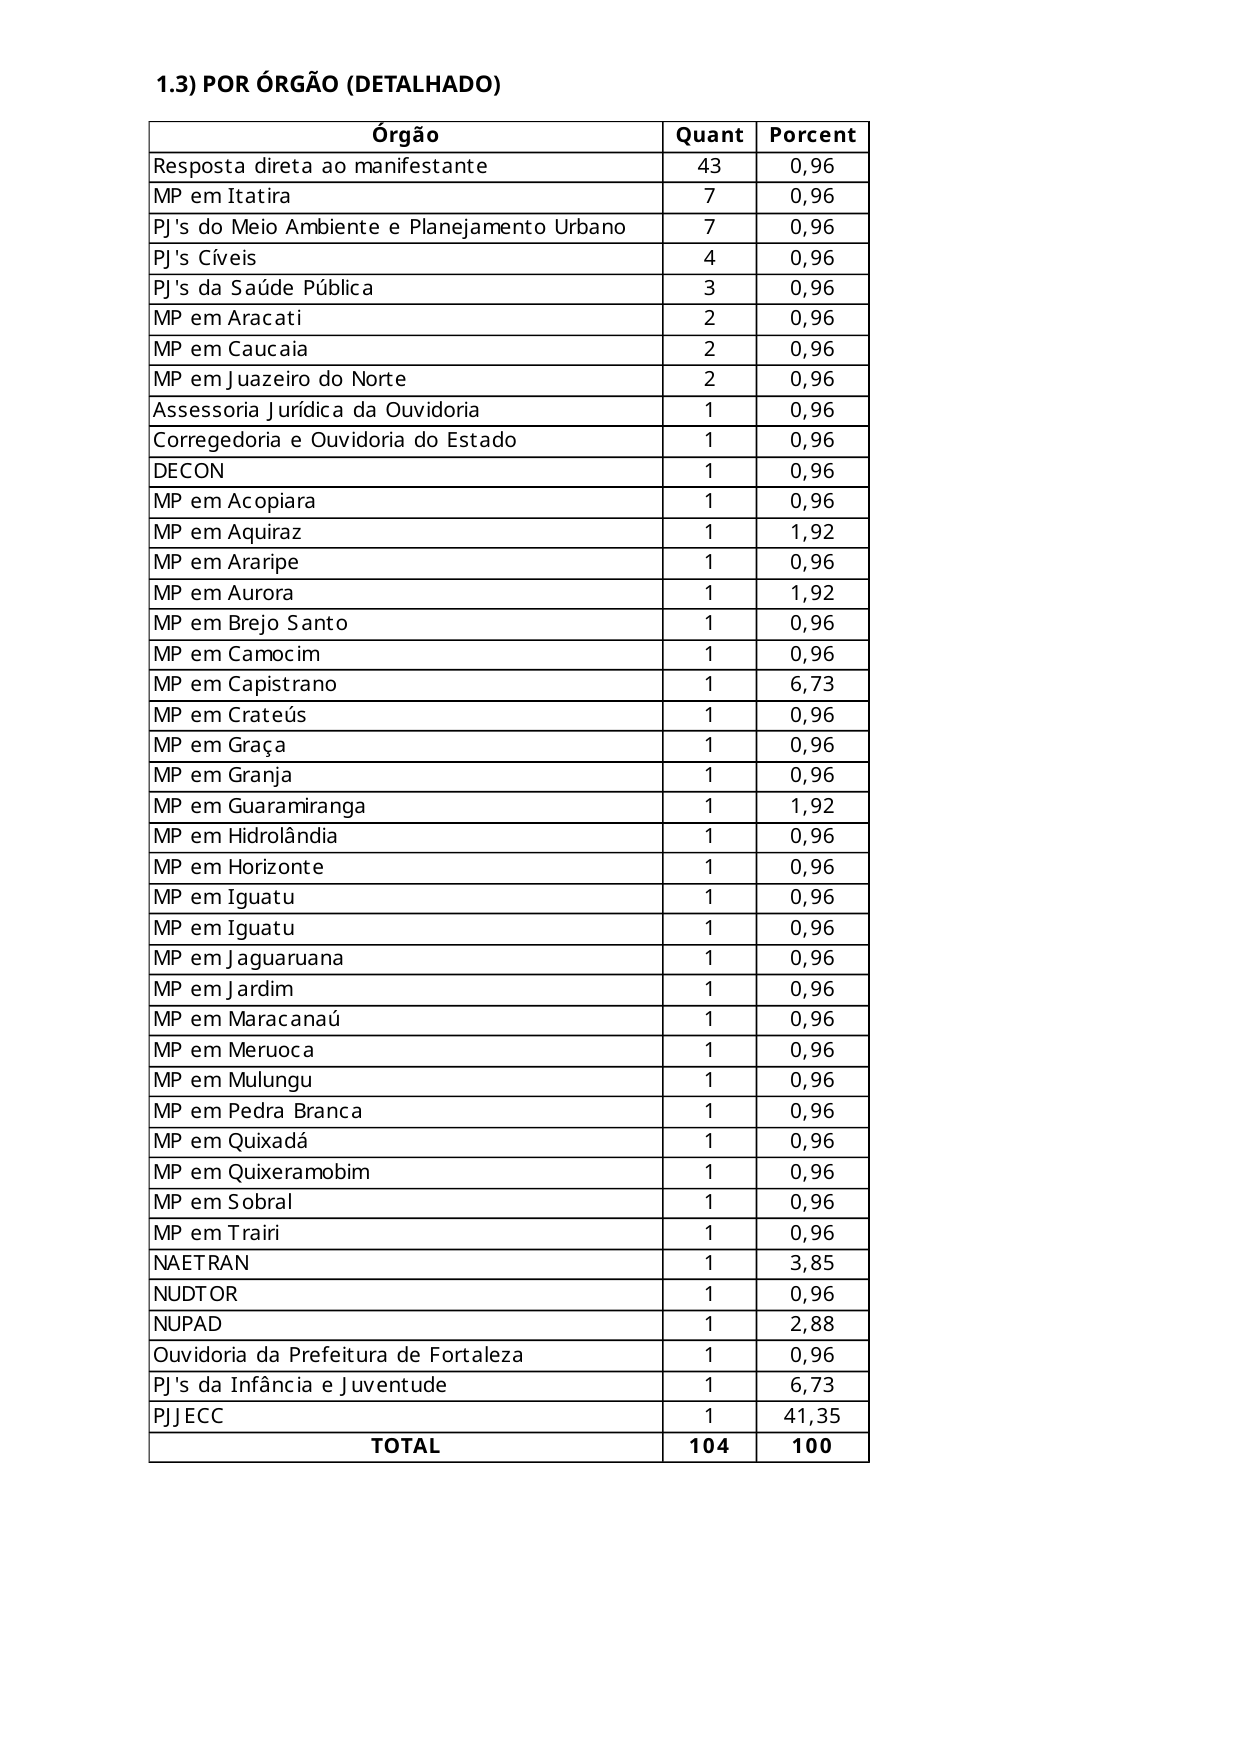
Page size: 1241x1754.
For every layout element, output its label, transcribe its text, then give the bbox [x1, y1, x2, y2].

text 1.3) por órgão (detalhado) [118, 67, 1122, 99]
